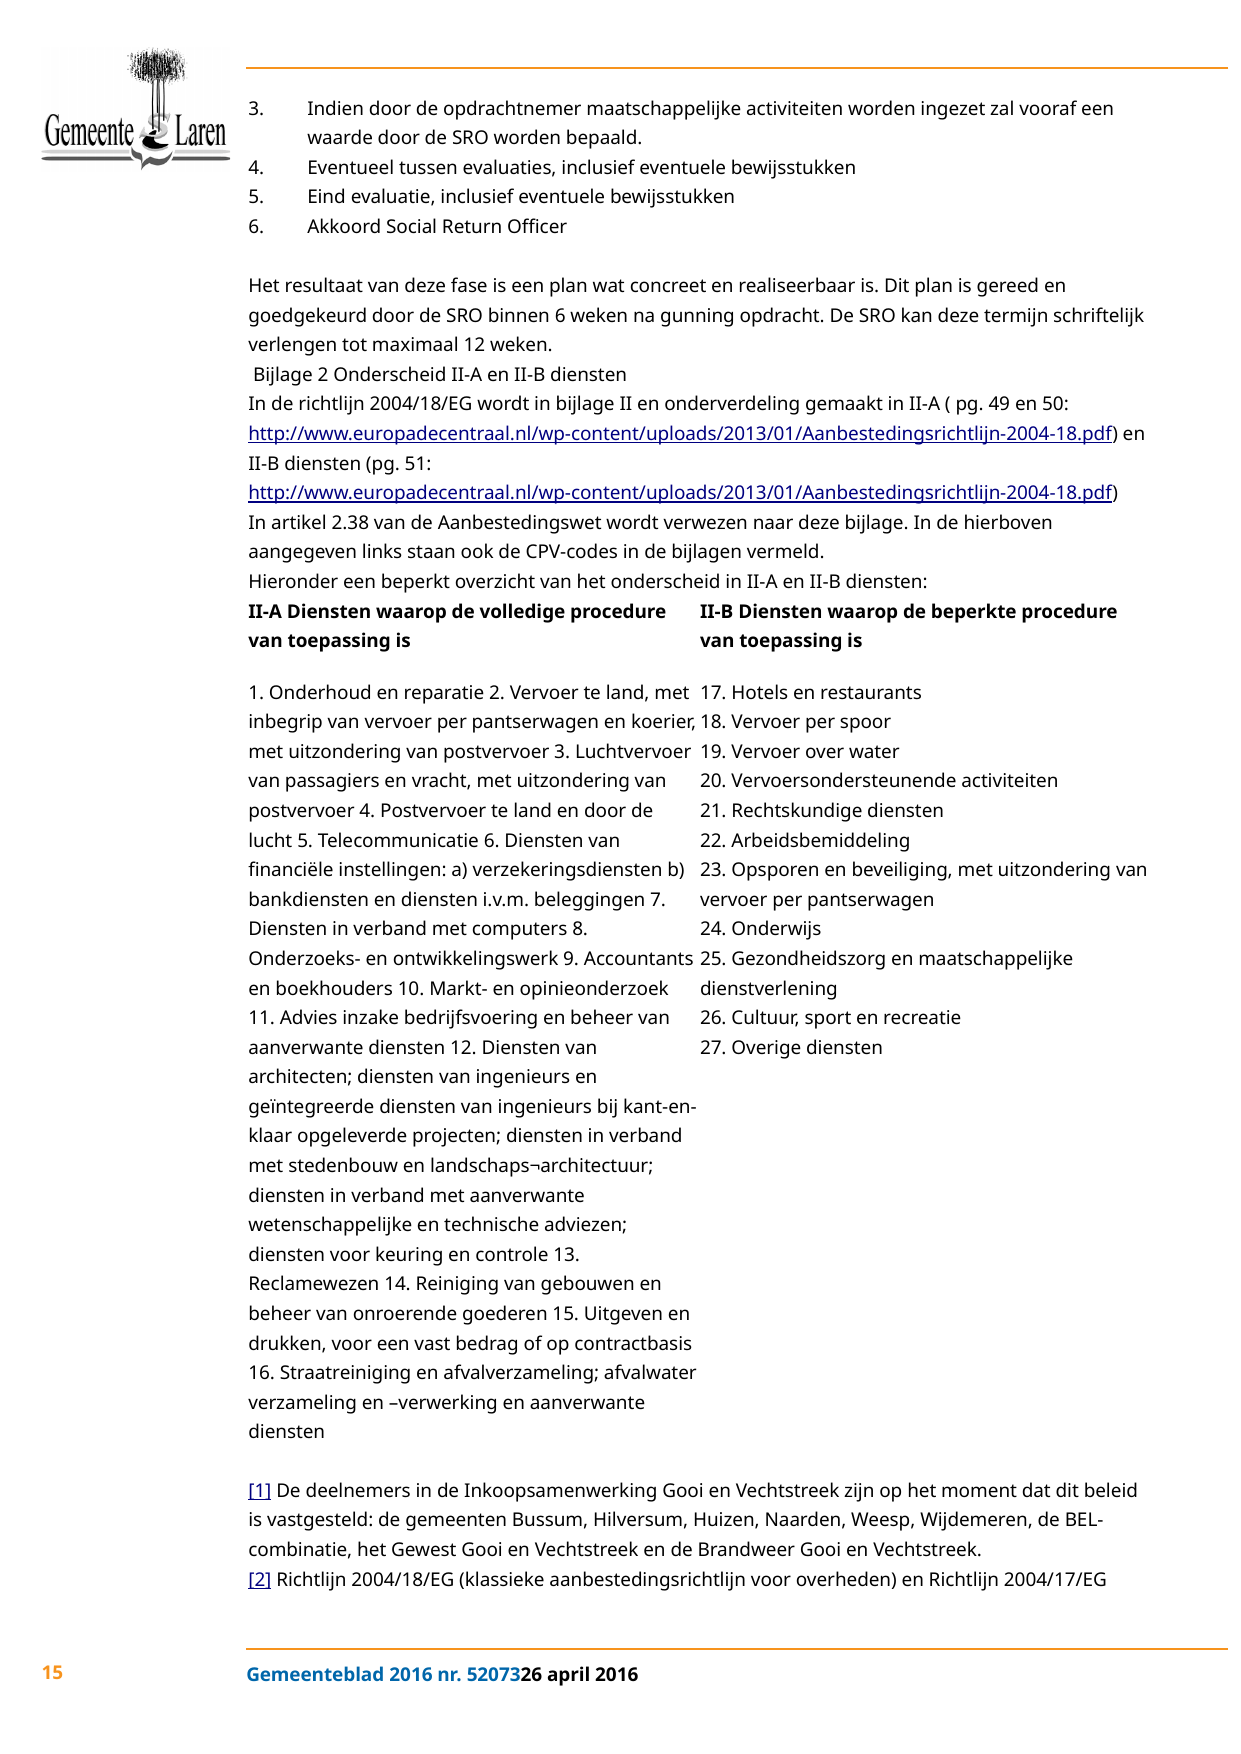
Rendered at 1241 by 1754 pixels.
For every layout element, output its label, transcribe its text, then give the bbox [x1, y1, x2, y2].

list Eind evaluatie, inclusief eventuele bewijsstukken [248, 183, 1152, 209]
text In artikel 2.38 van de Aanbestedingswet wordt verwezen naar deze bijlage. In de hierboven aangegeven links staan ook de CPV-codes in de bijlagen vermeld. [248, 509, 1152, 564]
table_header 1. Onderhoud en reparatie 2. Vervoer te land, met inbegrip van vervoer per pantserwagen en koerier, met uitzondering van postvervoer 3. Luchtvervoer van passagiers en vracht, met uitzondering van postvervoer 4. Postvervoer te land en door de lucht 5. Telecommunicatie 6. Diensten van financiële instellingen: a) verzekeringsdiensten b) bankdiensten en diensten i.v.m. beleggingen 7. Diensten in verband met computers 8. Onderzoeks- en ontwikkelingswerk 9. Accountants en boekhouders 10. Markt- en opinieonderzoek 11. Advies inzake bedrijfsvoering en beheer van aanverwante diensten 12. Diensten van architecten; diensten van ingenieurs en geïntegreerde diensten van ingenieurs bij kant-en-klaar opgeleverde projecten; diensten in verband met stedenbouw en landschaps¬architectuur; diensten in verband met aanverwante wetenschappelijke en technische adviezen; diensten voor keuring en controle 13. Reclamewezen 14. Reiniging van gebouwen en beheer van onroerende goederen 15. Uitgeven en drukken, voor een vast bedrag of op contractbasis 16. Straatreiniging en afvalverzameling; afvalwater verzameling en –verwerking en aanverwante diensten [248, 679, 700, 1444]
table_header II-A Diensten waarop de volledige procedure van toepassing is [248, 598, 700, 653]
text [1] De deelnemers in de Inkoopsamenwerking Gooi en Vechtstreek zijn op het moment dat dit beleid is vastgesteld: de gemeenten Bussum, Hilversum, Huizen, Naarden, Weesp, Wijdemeren, de BEL-combinatie, het Gewest Gooi en Vechtstreek en de Brandweer Gooi en Vechtstreek. [248, 1477, 1152, 1562]
text Bijlage 2 Onderscheid II-A en II-B diensten [248, 361, 1152, 387]
text [2] Richtlijn 2004/18/EG (klassieke aanbestedingsrichtlijn voor overheden) en Richtlijn 2004/17/EG [248, 1566, 1152, 1591]
text In de richtlijn 2004/18/EG wordt in bijlage II en onderverdeling gemaakt in II-A ( pg. 49 en 50: http://www.europadecentraal.nl/wp-content/uploads/2013/01/Aanbestedingsrichtlijn-2004-18.pdf) en II-B diensten (pg. 51: http://www.europadecentraal.nl/wp-content/uploads/2013/01/Aanbestedingsrichtlijn-2004-18.pdf) [248, 391, 1152, 505]
table_header II-B Diensten waarop de beperkte procedure van toepassing is [700, 598, 1152, 653]
table_cell [248, 653, 700, 679]
picture [41, 47, 231, 172]
text Hieronder een beperkt overzicht van het onderscheid in II-A en II-B diensten: [248, 568, 1152, 594]
table_header 17. Hotels en restaurants 18. Vervoer per spoor 19. Vervoer over water 20. Vervoersondersteunende activiteiten 21. Rechtskundige diensten 22. Arbeidsbemiddeling 23. Opsporen en beveiliging, met uitzondering van vervoer per pantserwagen 24. Onderwijs 25. Gezondheidszorg en maatschappelijke dienstverlening 26. Cultuur, sport en recreatie 27. Overige diensten [700, 679, 1152, 1444]
list Akkoord Social Return Officer [248, 213, 1152, 239]
list Indien door de opdrachtnemer maatschappelijke activiteiten worden ingezet zal vooraf een waarde door de SRO worden bepaald. [248, 95, 1152, 150]
text Het resultaat van deze fase is een plan wat concreet en realiseerbaar is. Dit plan is gereed en goedgekeurd door de SRO binnen 6 weken na gunning opdracht. De SRO kan deze termijn schriftelijk verlengen tot maximaal 12 weken. [248, 272, 1152, 357]
list Eventueel tussen evaluaties, inclusief eventuele bewijsstukken [248, 154, 1152, 180]
